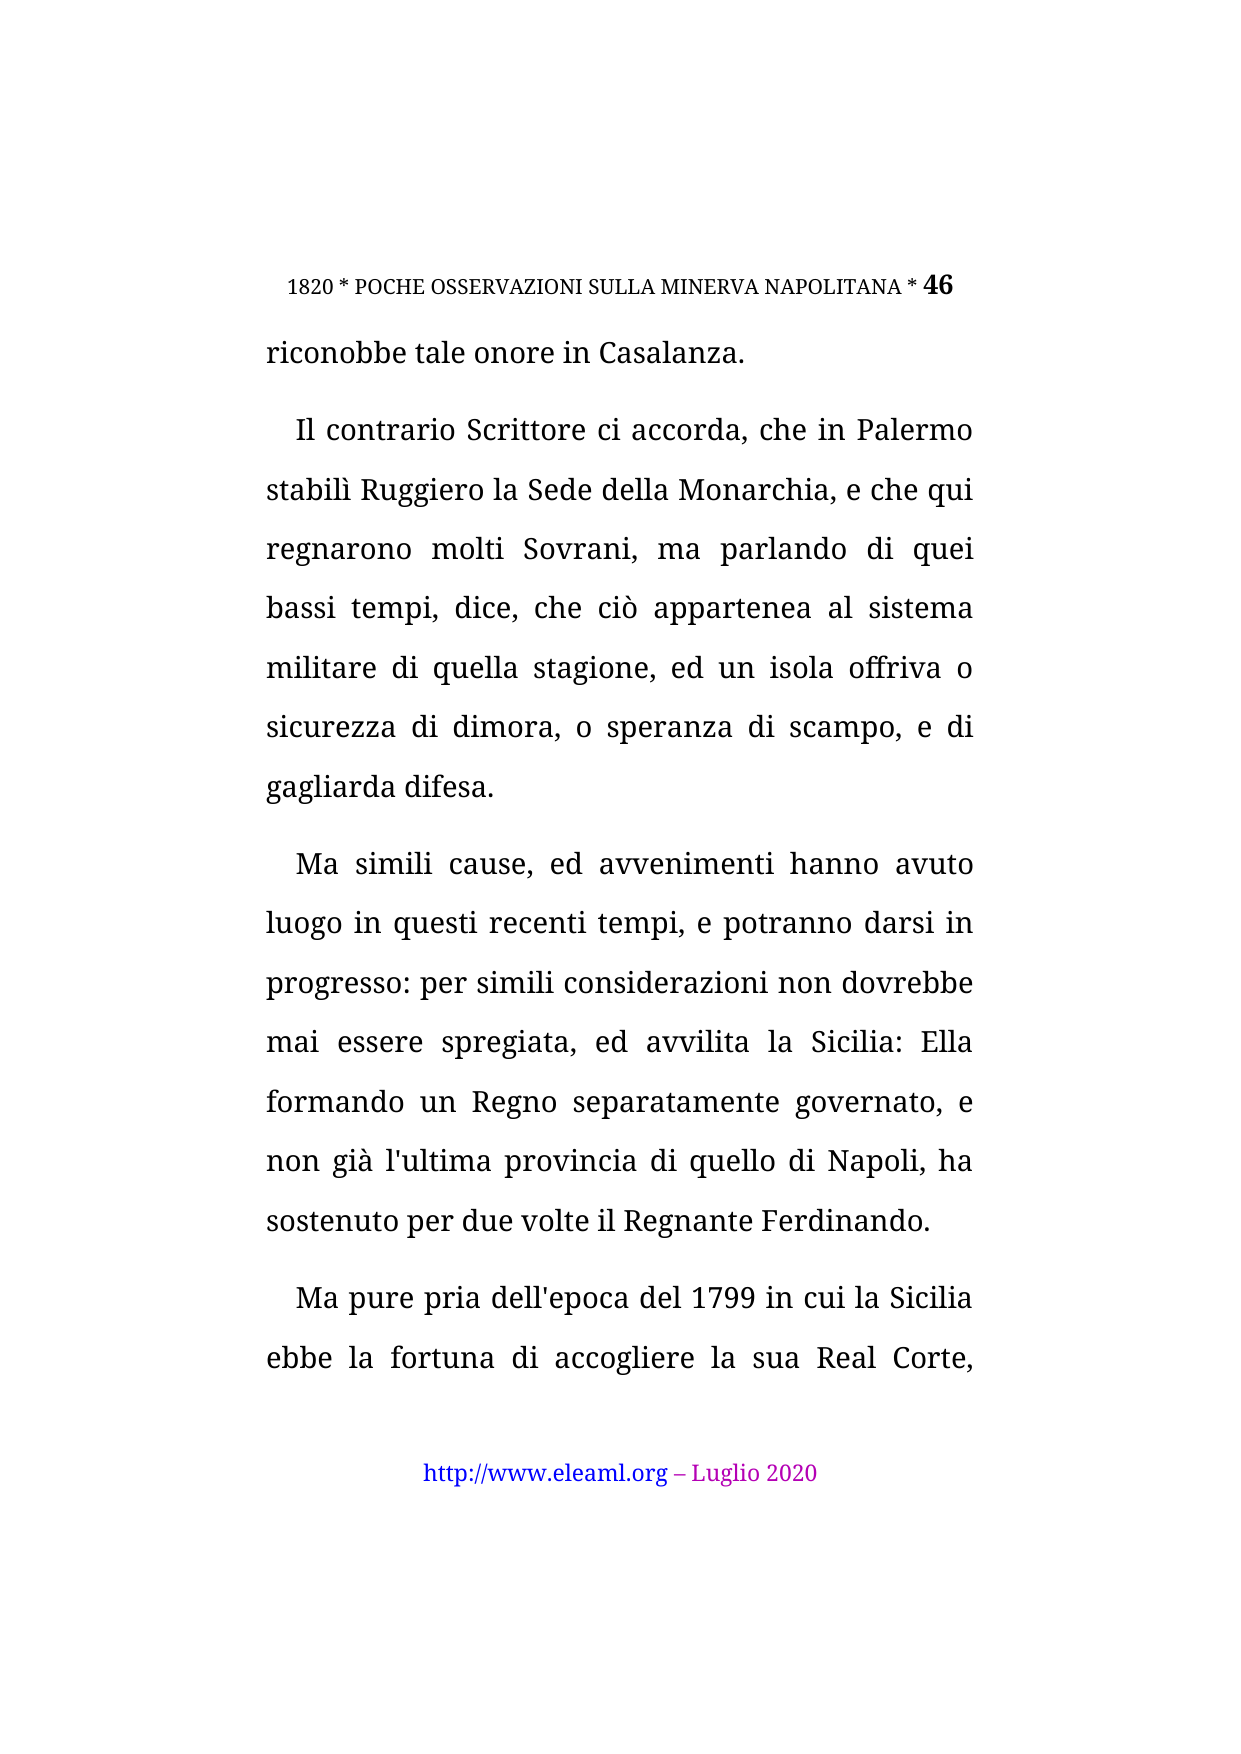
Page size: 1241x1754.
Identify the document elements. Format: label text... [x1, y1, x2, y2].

text Il contrario Scrittore ci accorda, che in Palermo stabilì Ruggiero la Sede della Monarchia, e che qui regnarono molti Sovrani, ma parlando di quei bassi tempi, dice, che ciò appartenea al sistema militare di quella stagione, ed un isola offriva o sicurezza di dimora, o speranza di scampo, e di gagliarda difesa. [266, 409, 974, 806]
text Ma pure pria dell'epoca del 1799 in cui la Sicilia ebbe la fortuna di accogliere la sua Real Corte, [266, 1277, 974, 1377]
text Ma simili cause, ed avvenimenti hanno avuto luogo in questi recenti tempi, e potranno darsi in progresso: per simili considerazioni non dovrebbe mai essere spregiata, ed avvilita la Sicilia: Ella formando un Regno separatamente governato, e non già l'ultima provincia di quello di Napoli, ha sostenuto per due volte il Regnante Ferdinando. [266, 843, 974, 1240]
text riconobbe tale onore in Casalanza. [266, 332, 974, 372]
